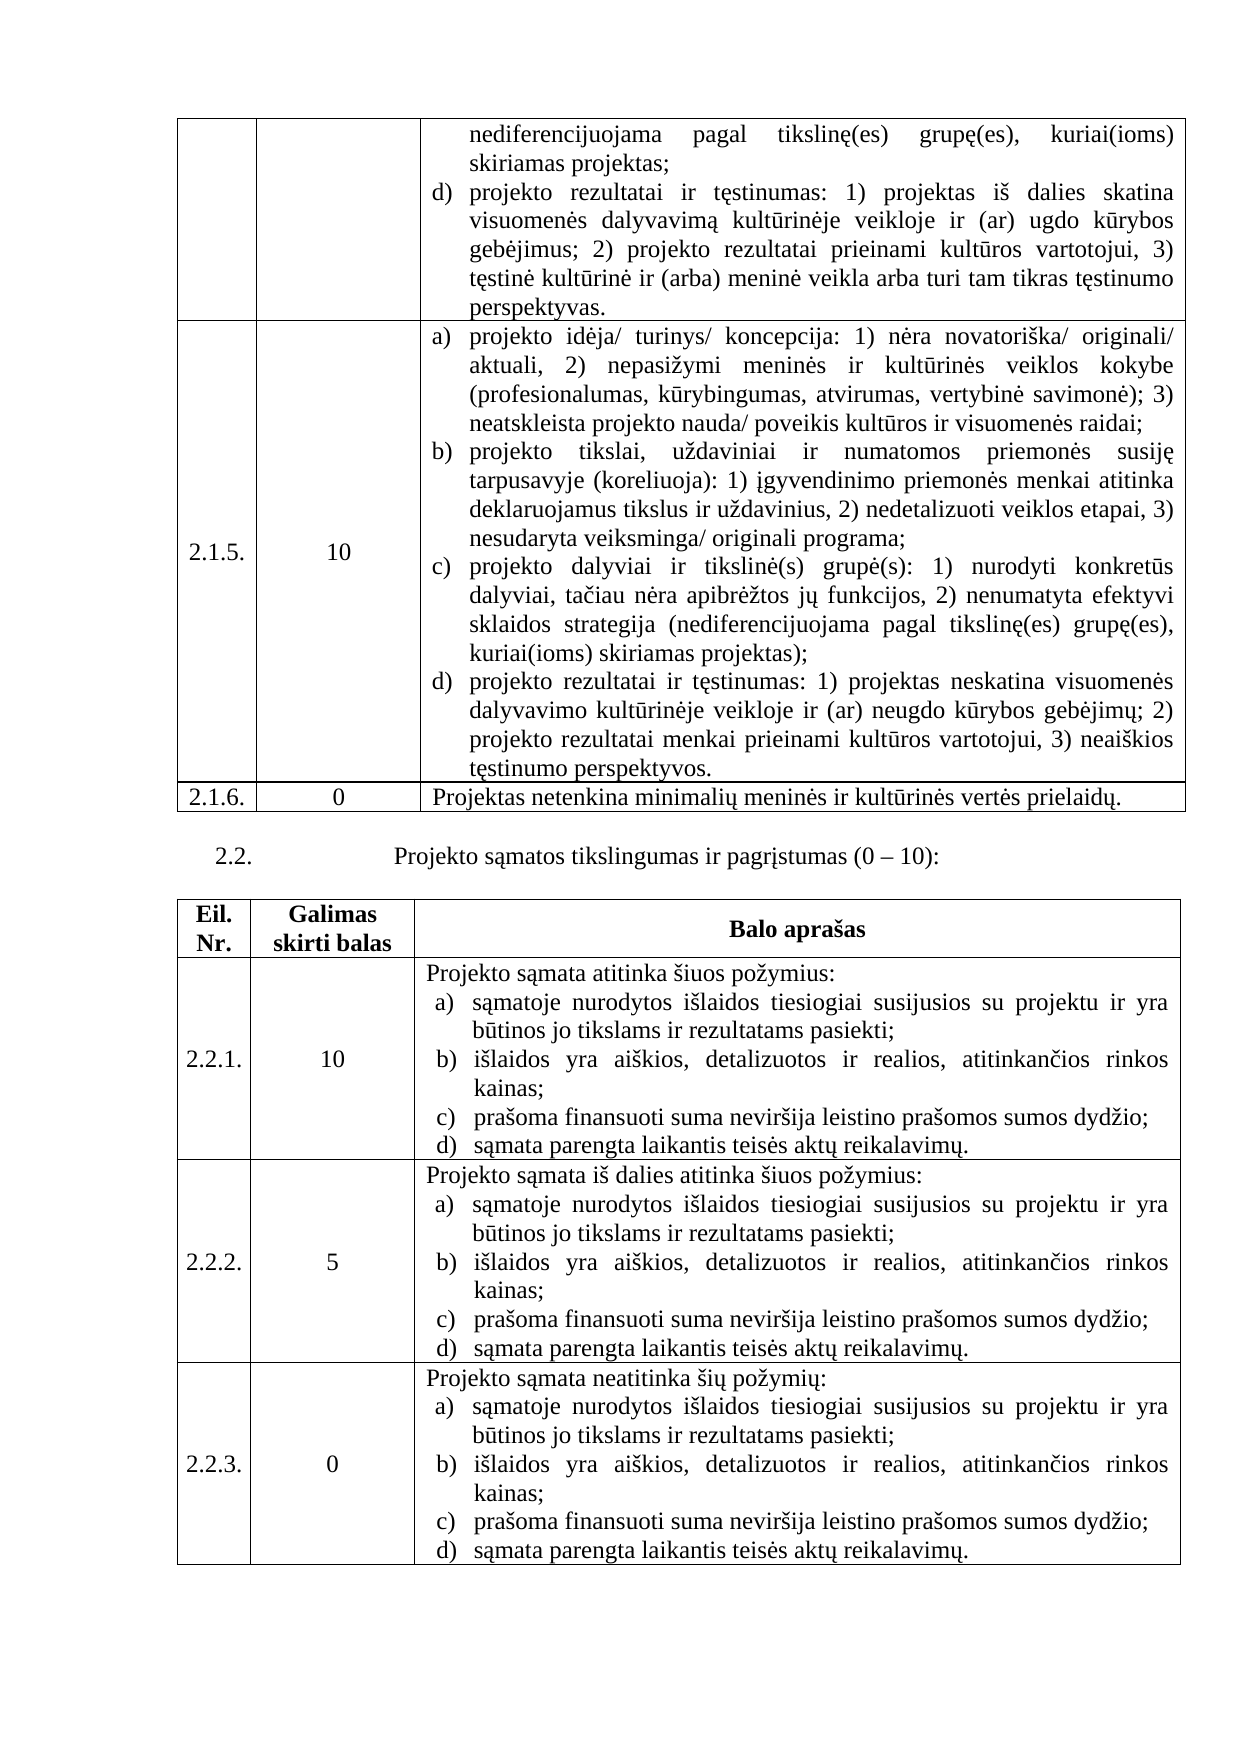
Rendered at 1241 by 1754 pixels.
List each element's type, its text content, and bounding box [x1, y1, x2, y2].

table_cell 10 [251, 958, 414, 1159]
table_cell Projekto sąmata neatitinka šių požymių: a) sąmatoje nurodytos išlaidos tiesiogiai susijusios su projektu ir yra būtinos jo tikslams ir rezultatams pasiekti; b) išlaidos yra aiškios, detalizuotos ir realios, atitinkančios rinkos kainas; c) prašoma finansuoti suma neviršija leistino prašomos sumos dydžio; d) sąmata parengta laikantis teisės aktų reikalavimų. [415, 1363, 1180, 1564]
table_cell 2.2.3. [178, 1363, 250, 1564]
table_cell Projektas netenkina minimalių meninės ir kultūrinės vertės prielaidų. [421, 783, 1185, 811]
table_cell [257, 119, 420, 320]
table_cell 0 [257, 783, 420, 811]
table_header Balo aprašas [415, 900, 1180, 957]
table_cell 5 [251, 1160, 414, 1362]
table_cell a) projekto idėja/ turinys/ koncepcija: 1) nėra novatoriška/ originali/ aktuali, 2) nepasižymi meninės ir kultūrinės veiklos kokybe (profesionalumas, kūrybingumas, atvirumas, vertybinė savimonė); 3) neatskleista projekto nauda/ poveikis kultūros ir visuomenės raidai; b) projekto tikslai, uždaviniai ir numatomos priemonės susiję tarpusavyje (koreliuoja): 1) įgyvendinimo priemonės menkai atitinka deklaruojamus tikslus ir uždavinius, 2) nedetalizuoti veiklos etapai, 3) nesudaryta veiksminga/ originali programa; c) projekto dalyviai ir tikslinė(s) grupė(s): 1) nurodyti konkretūs dalyviai, tačiau nėra apibrėžtos jų funkcijos, 2) nenumatyta efektyvi sklaidos strategija (nediferencijuojama pagal tikslinę(es) grupę(es), kuriai(ioms) skiriamas projektas); d) projekto rezultatai ir tęstinumas: 1) projektas neskatina visuomenės dalyvavimo kultūrinėje veikloje ir (ar) neugdo kūrybos gebėjimų; 2) projekto rezultatai menkai prieinami kultūros vartotojui, 3) neaiškios tęstinumo perspektyvos. [421, 321, 1185, 781]
table_cell [178, 119, 256, 320]
table_header Eil. Nr. [178, 900, 250, 957]
table_cell 2.2.1. [178, 958, 250, 1159]
table_header Galimas skirti balas [251, 900, 414, 957]
text 2.2. Projekto sąmatos tikslingumas ir pagrįstumas (0 – 10): [215, 841, 1181, 870]
table_cell Projekto sąmata iš dalies atitinka šiuos požymius: a) sąmatoje nurodytos išlaidos tiesiogiai susijusios su projektu ir yra būtinos jo tikslams ir rezultatams pasiekti; b) išlaidos yra aiškios, detalizuotos ir realios, atitinkančios rinkos kainas; c) prašoma finansuoti suma neviršija leistino prašomos sumos dydžio; d) sąmata parengta laikantis teisės aktų reikalavimų. [415, 1160, 1180, 1362]
table_cell 2.1.6. [178, 783, 256, 811]
table_cell 2.1.5. [178, 321, 256, 781]
table_cell 10 [257, 321, 420, 781]
table_cell Projekto sąmata atitinka šiuos požymius: a) sąmatoje nurodytos išlaidos tiesiogiai susijusios su projektu ir yra būtinos jo tikslams ir rezultatams pasiekti; b) išlaidos yra aiškios, detalizuotos ir realios, atitinkančios rinkos kainas; c) prašoma finansuoti suma neviršija leistino prašomos sumos dydžio; d) sąmata parengta laikantis teisės aktų reikalavimų. [415, 958, 1180, 1159]
table_cell 0 [251, 1363, 414, 1564]
table_cell 2.2.2. [178, 1160, 250, 1362]
table_cell nediferencijuojama pagal tikslinę(es) grupę(es), kuriai(ioms) skiriamas projektas; d) projekto rezultatai ir tęstinumas: 1) projektas iš dalies skatina visuomenės dalyvavimą kultūrinėje veikloje ir (ar) ugdo kūrybos gebėjimus; 2) projekto rezultatai prieinami kultūros vartotojui, 3) tęstinė kultūrinė ir (arba) meninė veikla arba turi tam tikras tęstinumo perspektyvas. [421, 119, 1185, 320]
